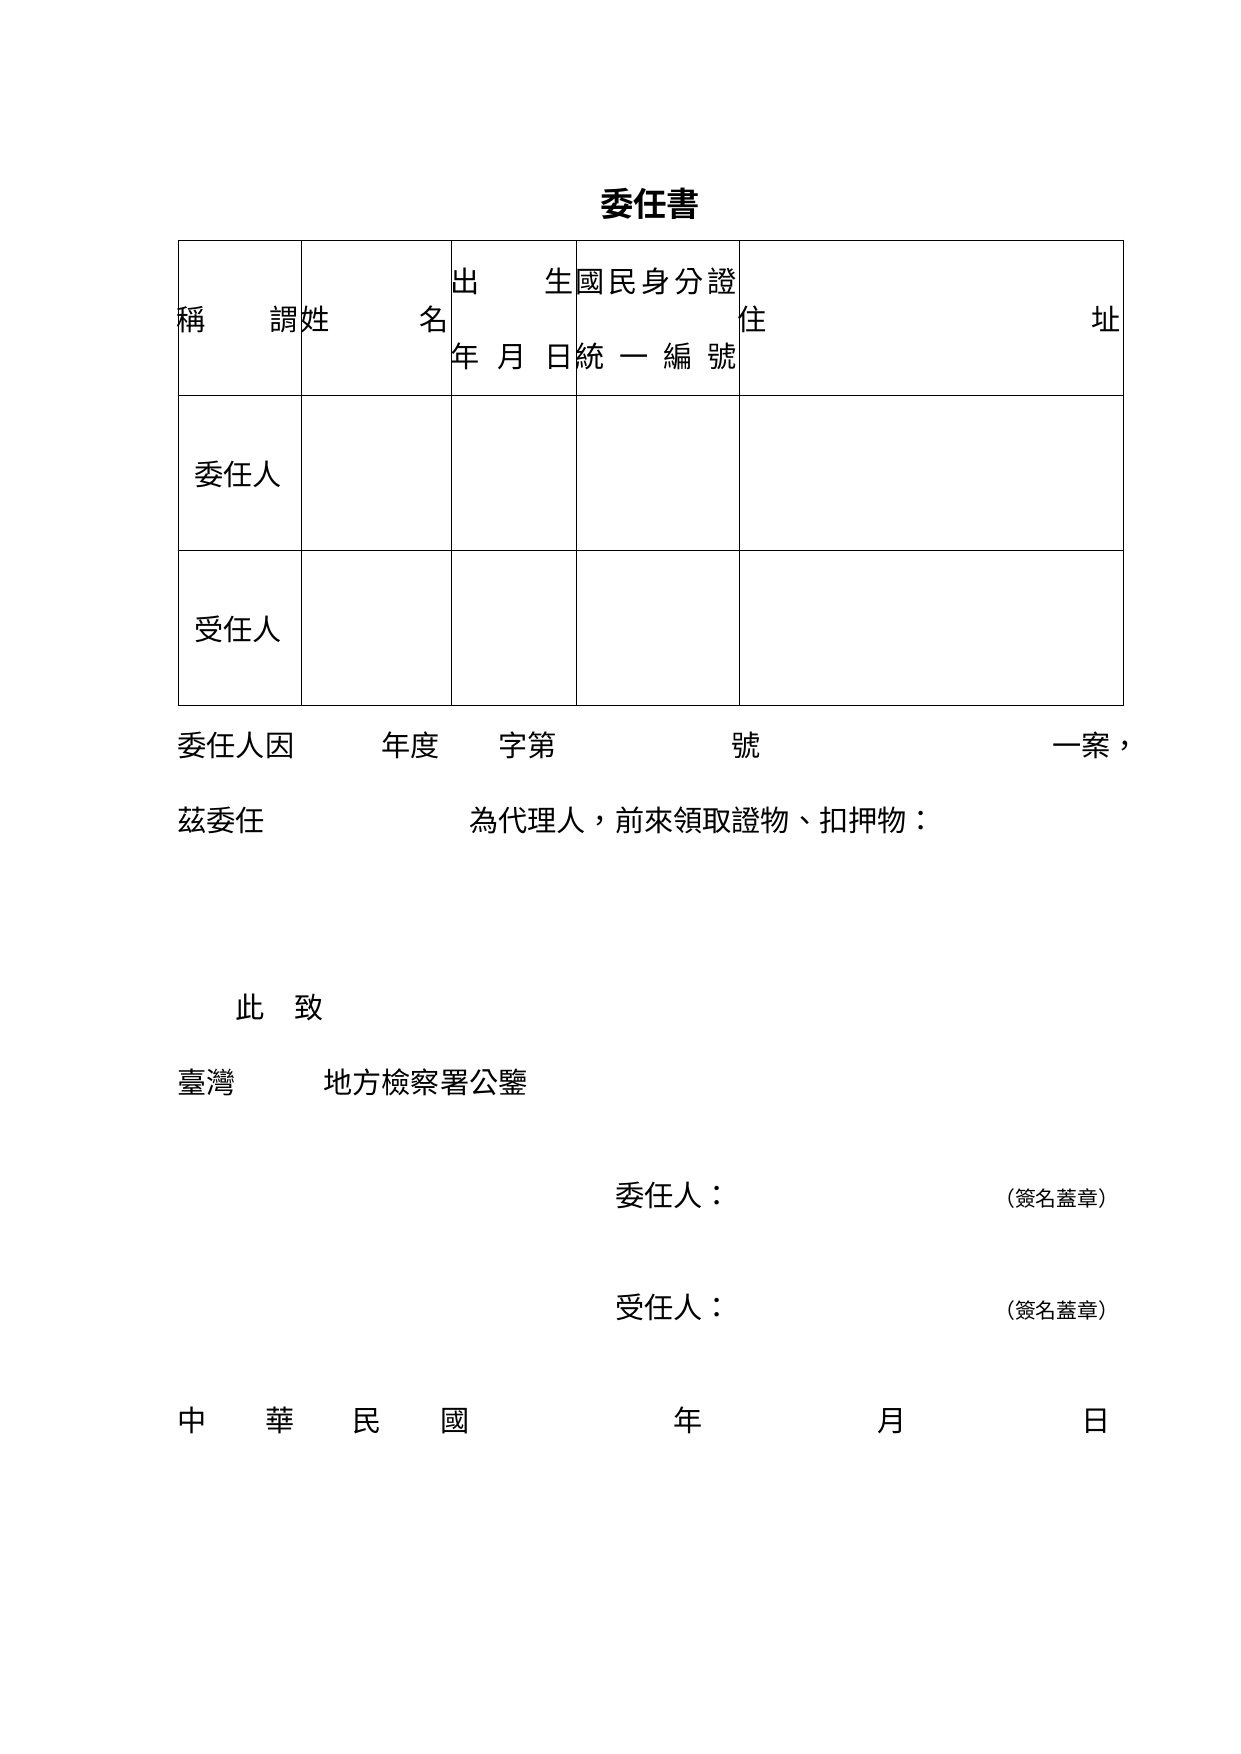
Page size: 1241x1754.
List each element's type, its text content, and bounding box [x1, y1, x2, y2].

table_cell [740, 551, 1123, 705]
table_header 姓名 [302, 241, 451, 394]
text 委任人因 年度 字第 號 一案，茲委任 為代理人，前來領取證物、扣押物： [177, 706, 1122, 856]
text 受任人： （簽名蓋章） [177, 1268, 1122, 1343]
table_cell 委任人 [179, 396, 301, 549]
text 委任書 [177, 164, 1122, 239]
text 此 致 [177, 968, 1122, 1043]
table_header 住址 [740, 241, 1123, 394]
table_header 國民身分證 統一編號 [577, 241, 739, 394]
table_cell [302, 396, 451, 549]
text 臺灣 地方檢察署公鑒 [177, 1043, 1122, 1118]
table_header 姓名 [304, 314, 310, 323]
table_cell [577, 396, 739, 549]
table_cell [577, 551, 739, 705]
table_cell [740, 396, 1123, 549]
table_cell 受任人 [179, 551, 301, 705]
table_cell [452, 551, 576, 705]
table_cell [302, 551, 451, 705]
table_header 稱謂 [179, 241, 301, 394]
table_header 出生 年月日 [452, 241, 576, 394]
text 委任人： （簽名蓋章） [177, 1156, 1122, 1231]
table_cell [452, 396, 576, 549]
text 中 華 民 國 年 月 日 [177, 1381, 1122, 1456]
